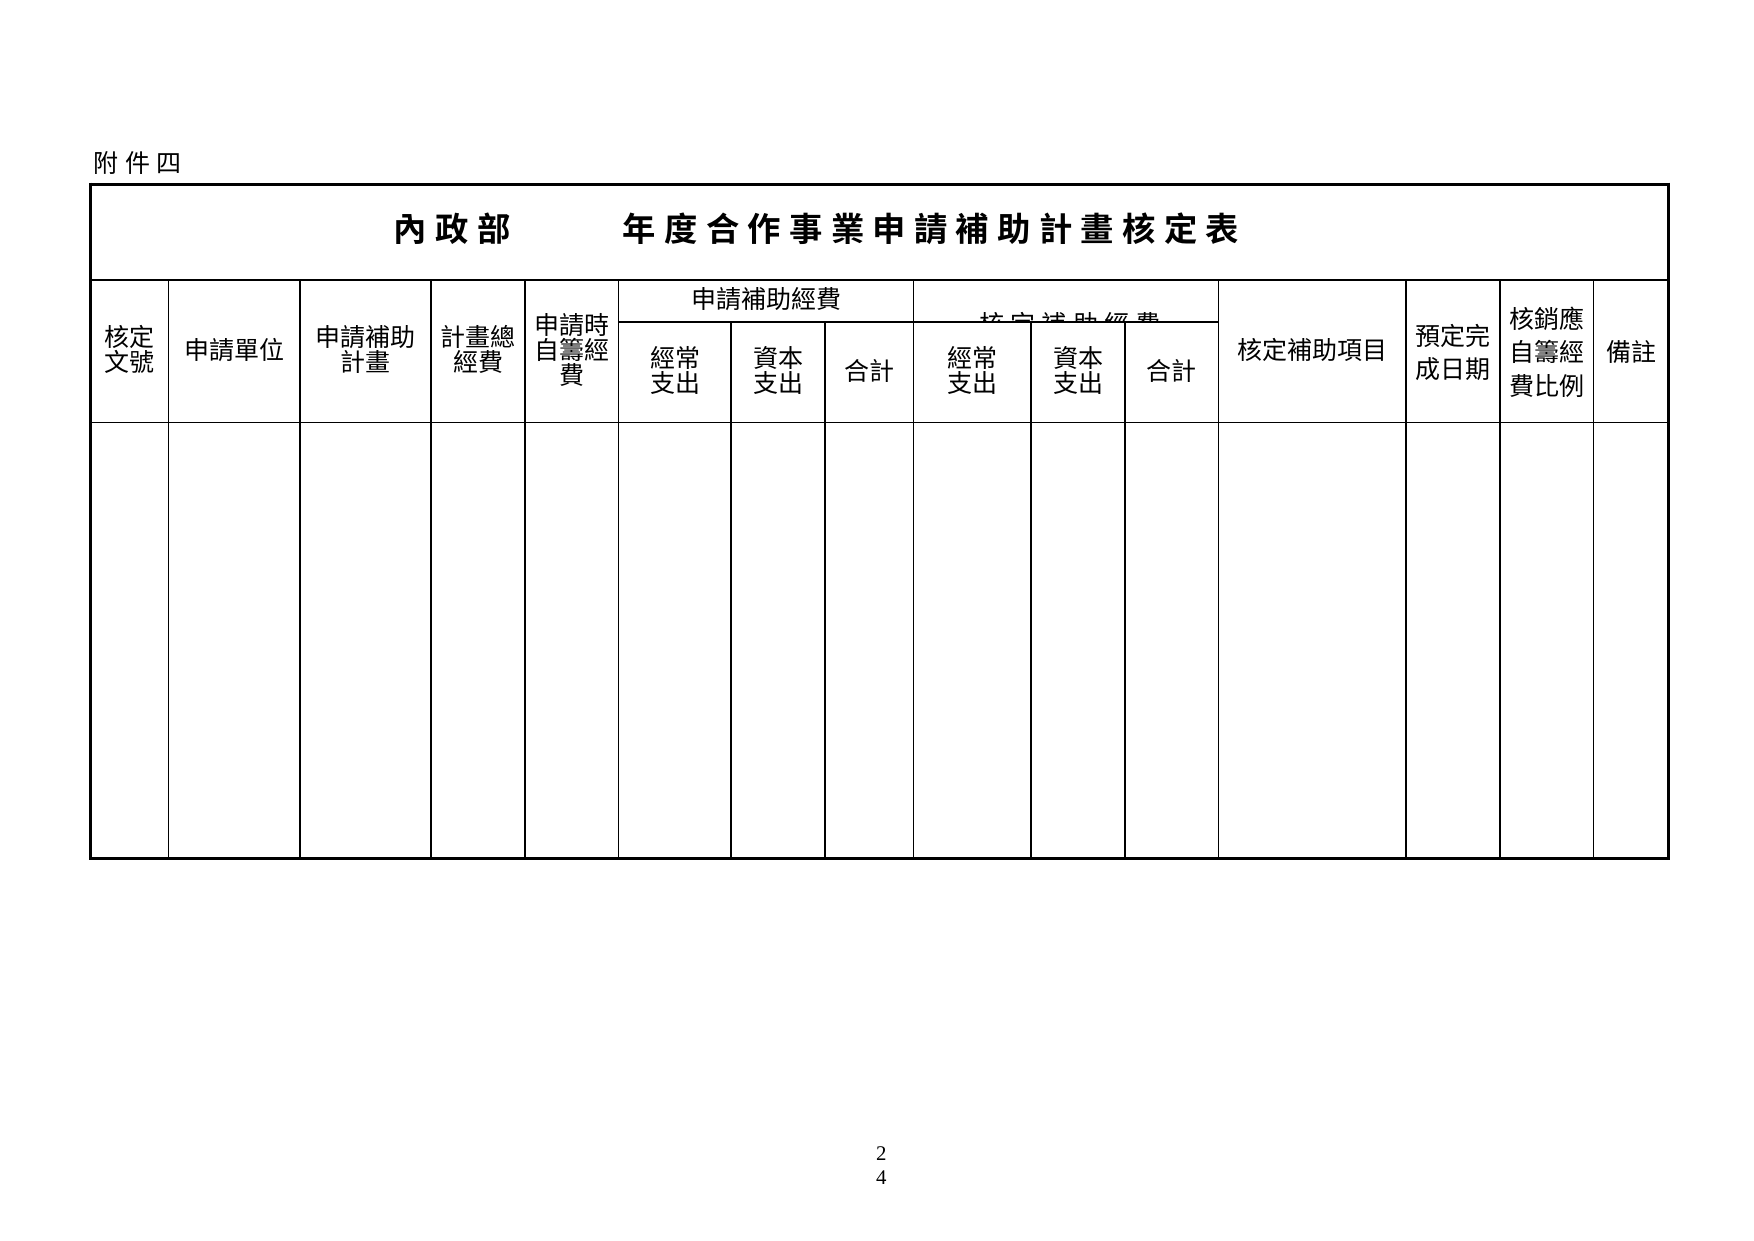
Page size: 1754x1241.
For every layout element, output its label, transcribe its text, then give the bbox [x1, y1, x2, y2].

table_cell 經常 支出 [619, 323, 730, 422]
table_cell [914, 423, 1030, 857]
table_cell [1219, 423, 1405, 857]
table_header 內政部 年度合作事業申請補助計畫核定表 單位:新臺幣元 [92, 186, 1667, 279]
table_cell [169, 423, 299, 857]
table_cell [1126, 423, 1218, 857]
table_cell 核銷應自籌經費比例 [1501, 281, 1593, 422]
table_cell 合計 [826, 323, 913, 422]
table_cell [732, 423, 824, 857]
table_cell 核定補助經費 [914, 281, 1218, 321]
table_cell 申請補助計畫 [301, 281, 430, 422]
table_cell 備註 [1594, 281, 1667, 422]
table_cell [1407, 423, 1499, 857]
table_cell 核定補助項目 [1219, 281, 1405, 422]
table_cell [1594, 423, 1667, 857]
table_cell [92, 423, 168, 857]
table_cell [432, 423, 524, 857]
table_cell 合計 [1126, 323, 1218, 422]
table_cell 預定完成日期 [1407, 281, 1499, 422]
table_cell 計畫總經費 [432, 281, 524, 422]
table_cell 申請時自籌經費 [526, 281, 618, 422]
table_cell 資本 支出 [1032, 323, 1124, 422]
table_cell 核定文號 [92, 281, 168, 422]
table_cell 經常 支出 [914, 323, 1030, 422]
table_cell [619, 423, 730, 857]
table_cell [1032, 423, 1124, 857]
text 附件四 [91, 120, 1663, 183]
table_cell [301, 423, 430, 857]
table_cell 申請單位 [169, 281, 299, 422]
table_cell [826, 423, 913, 857]
table_cell 資本 支出 [732, 323, 824, 422]
table_cell [526, 423, 618, 857]
table_cell [1501, 423, 1593, 857]
table_cell 申請補助經費 [619, 281, 913, 321]
